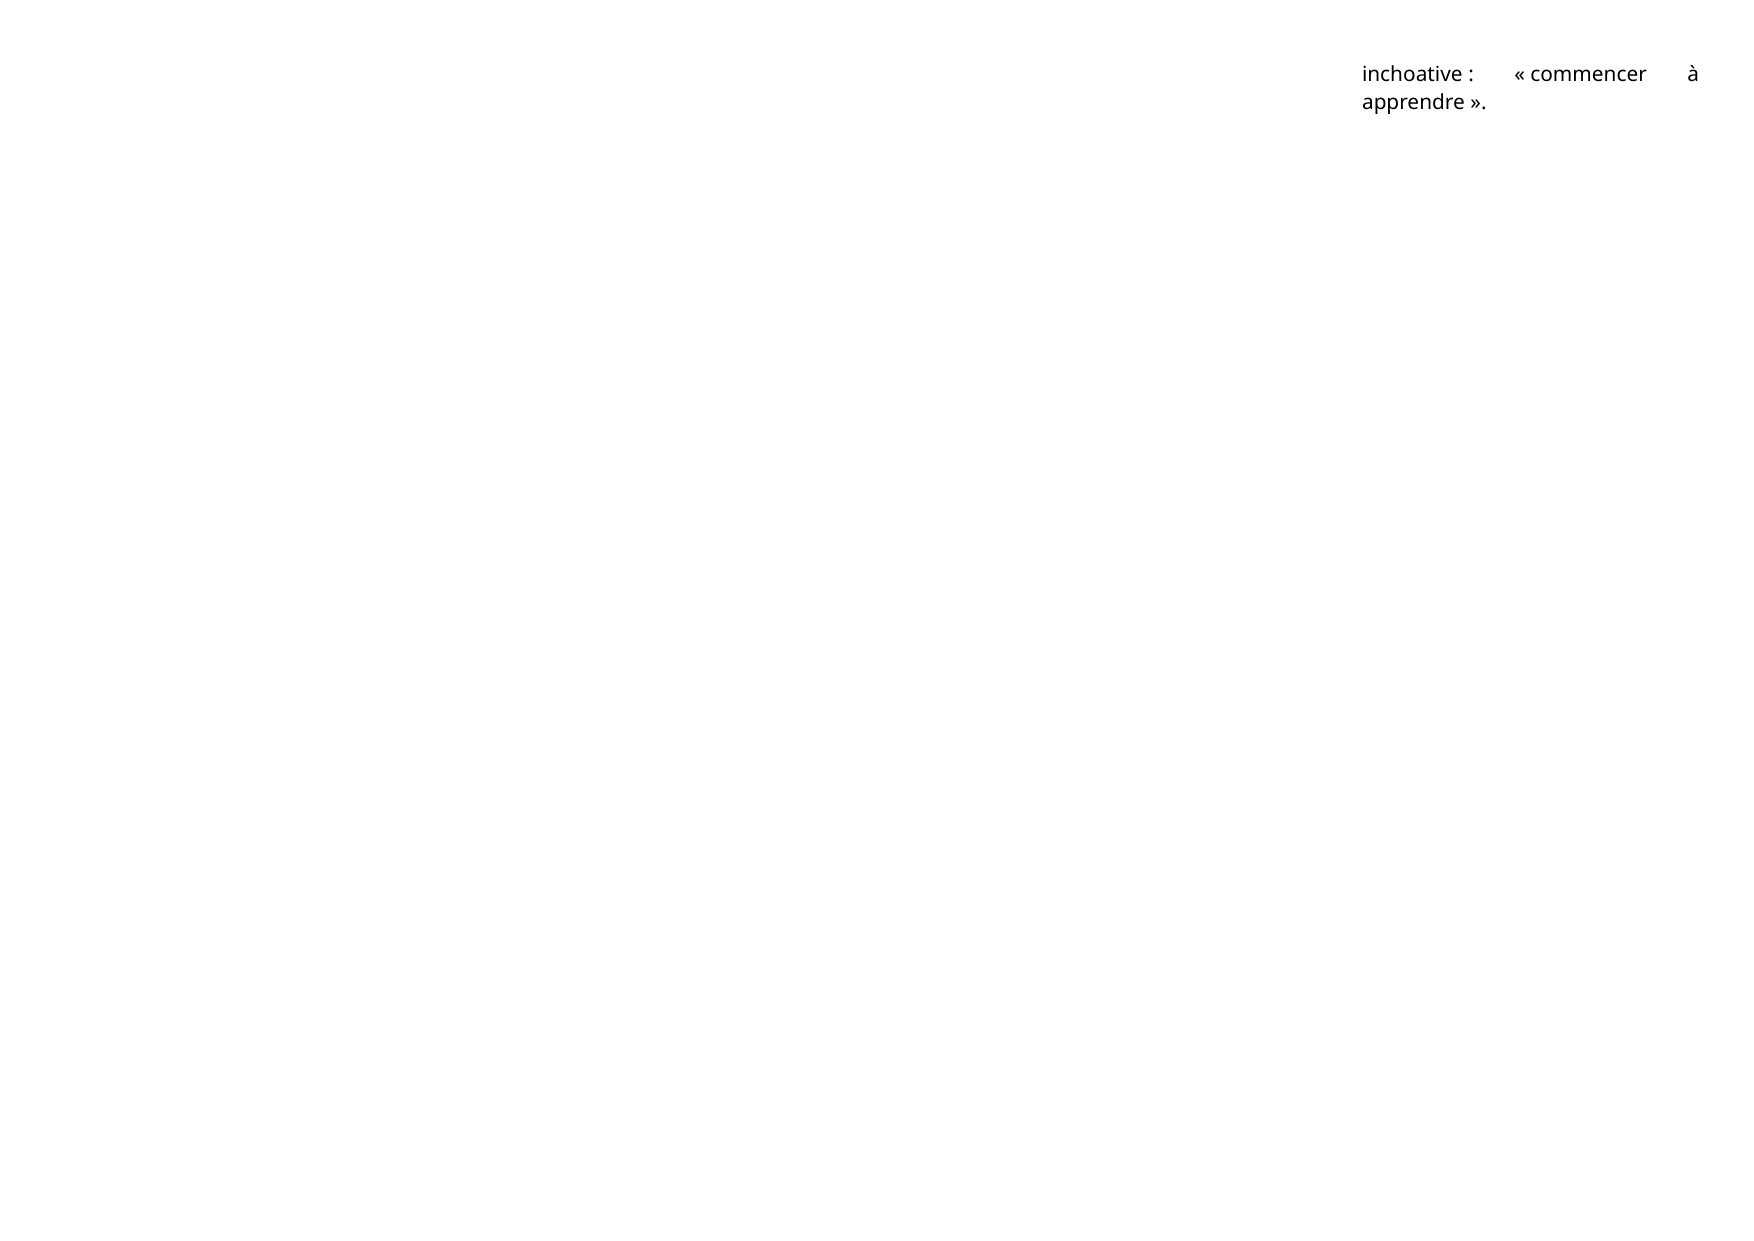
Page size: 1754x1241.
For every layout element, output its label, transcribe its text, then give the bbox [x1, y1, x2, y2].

table_header [720, 53, 784, 121]
table_header [784, 53, 1356, 121]
table_header [53, 53, 116, 121]
table_header [116, 53, 720, 121]
table_header inchoative : « commencer à apprendre ». [1356, 53, 1705, 121]
